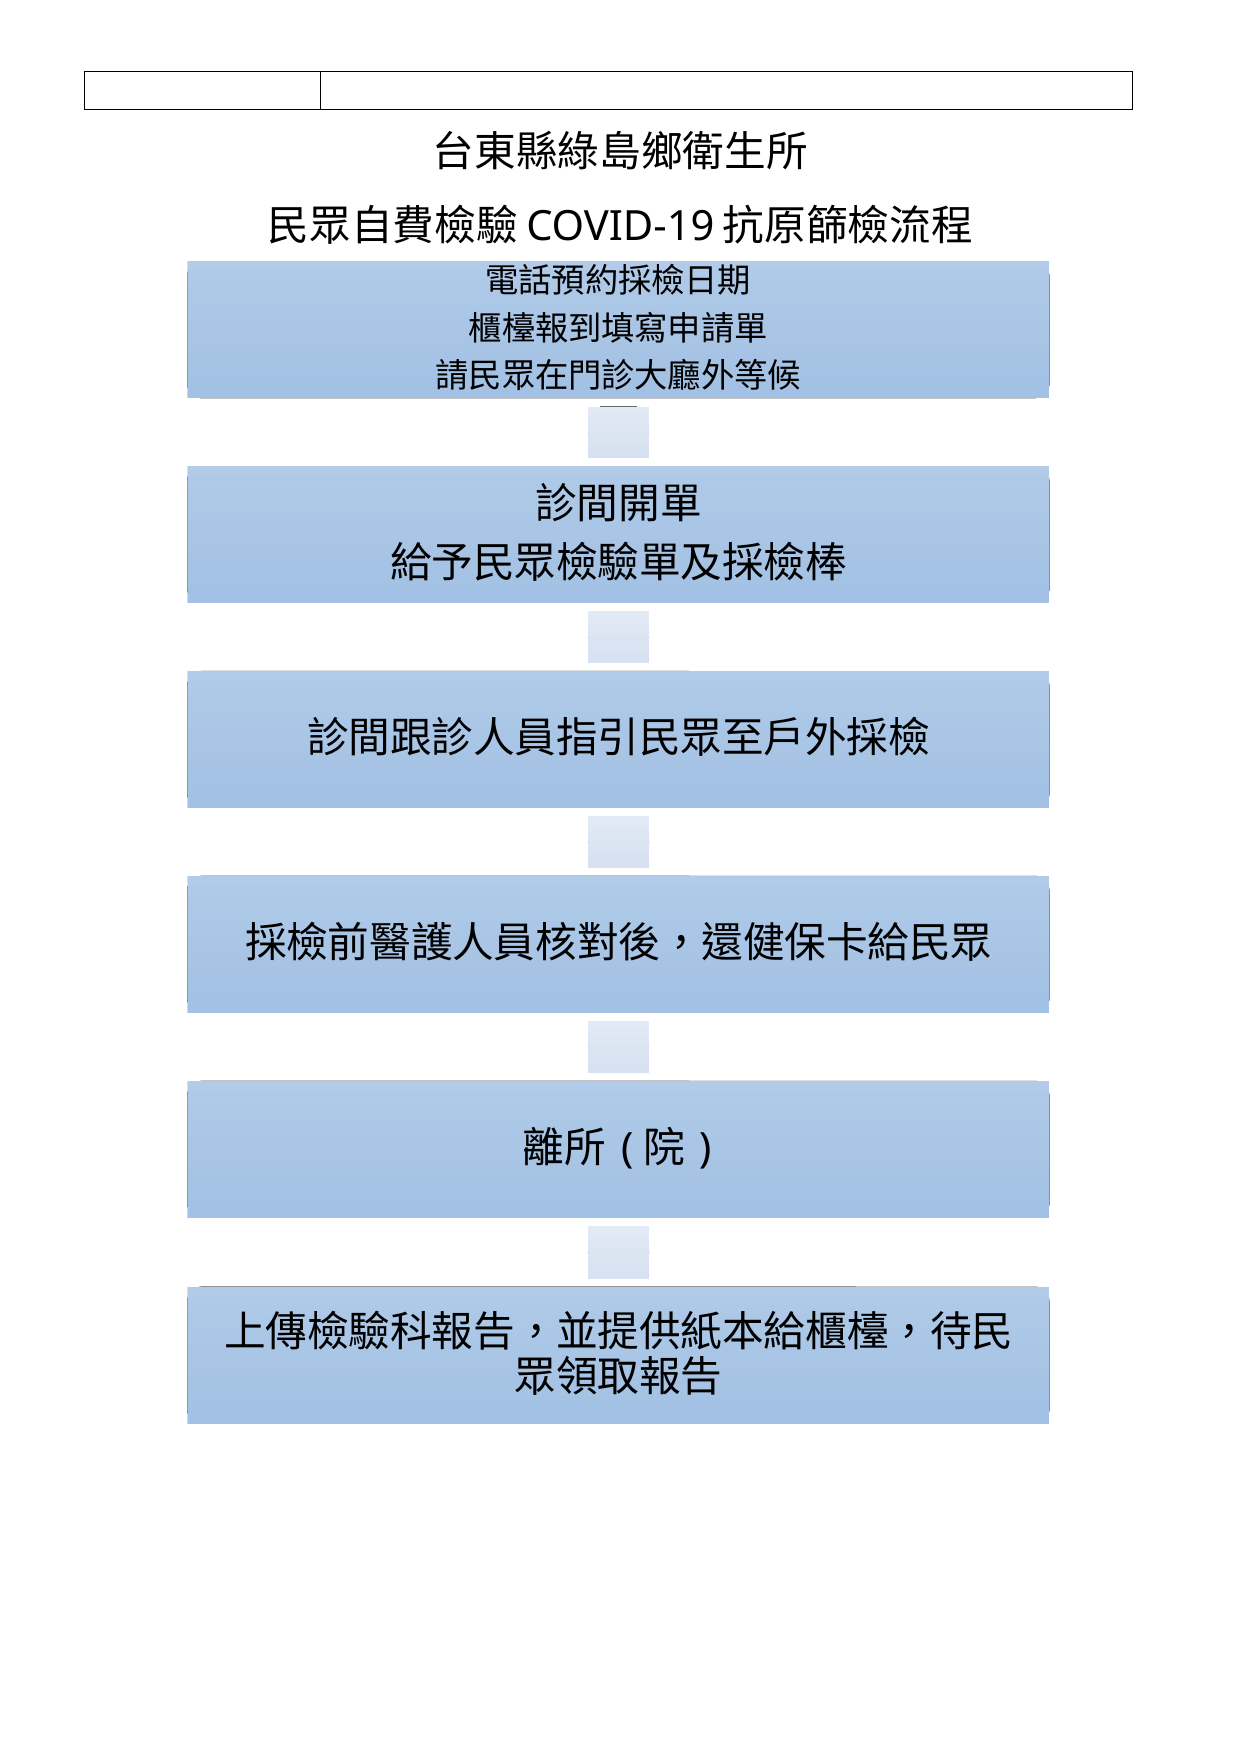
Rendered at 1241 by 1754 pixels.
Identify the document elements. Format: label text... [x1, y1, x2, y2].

table_cell [85, 72, 320, 109]
text 民眾自費檢驗COVID-19抗原篩檢流程 [187, 185, 1053, 260]
table_cell [321, 72, 1132, 109]
text 台東縣綠島鄉衛生所 [187, 110, 1053, 185]
